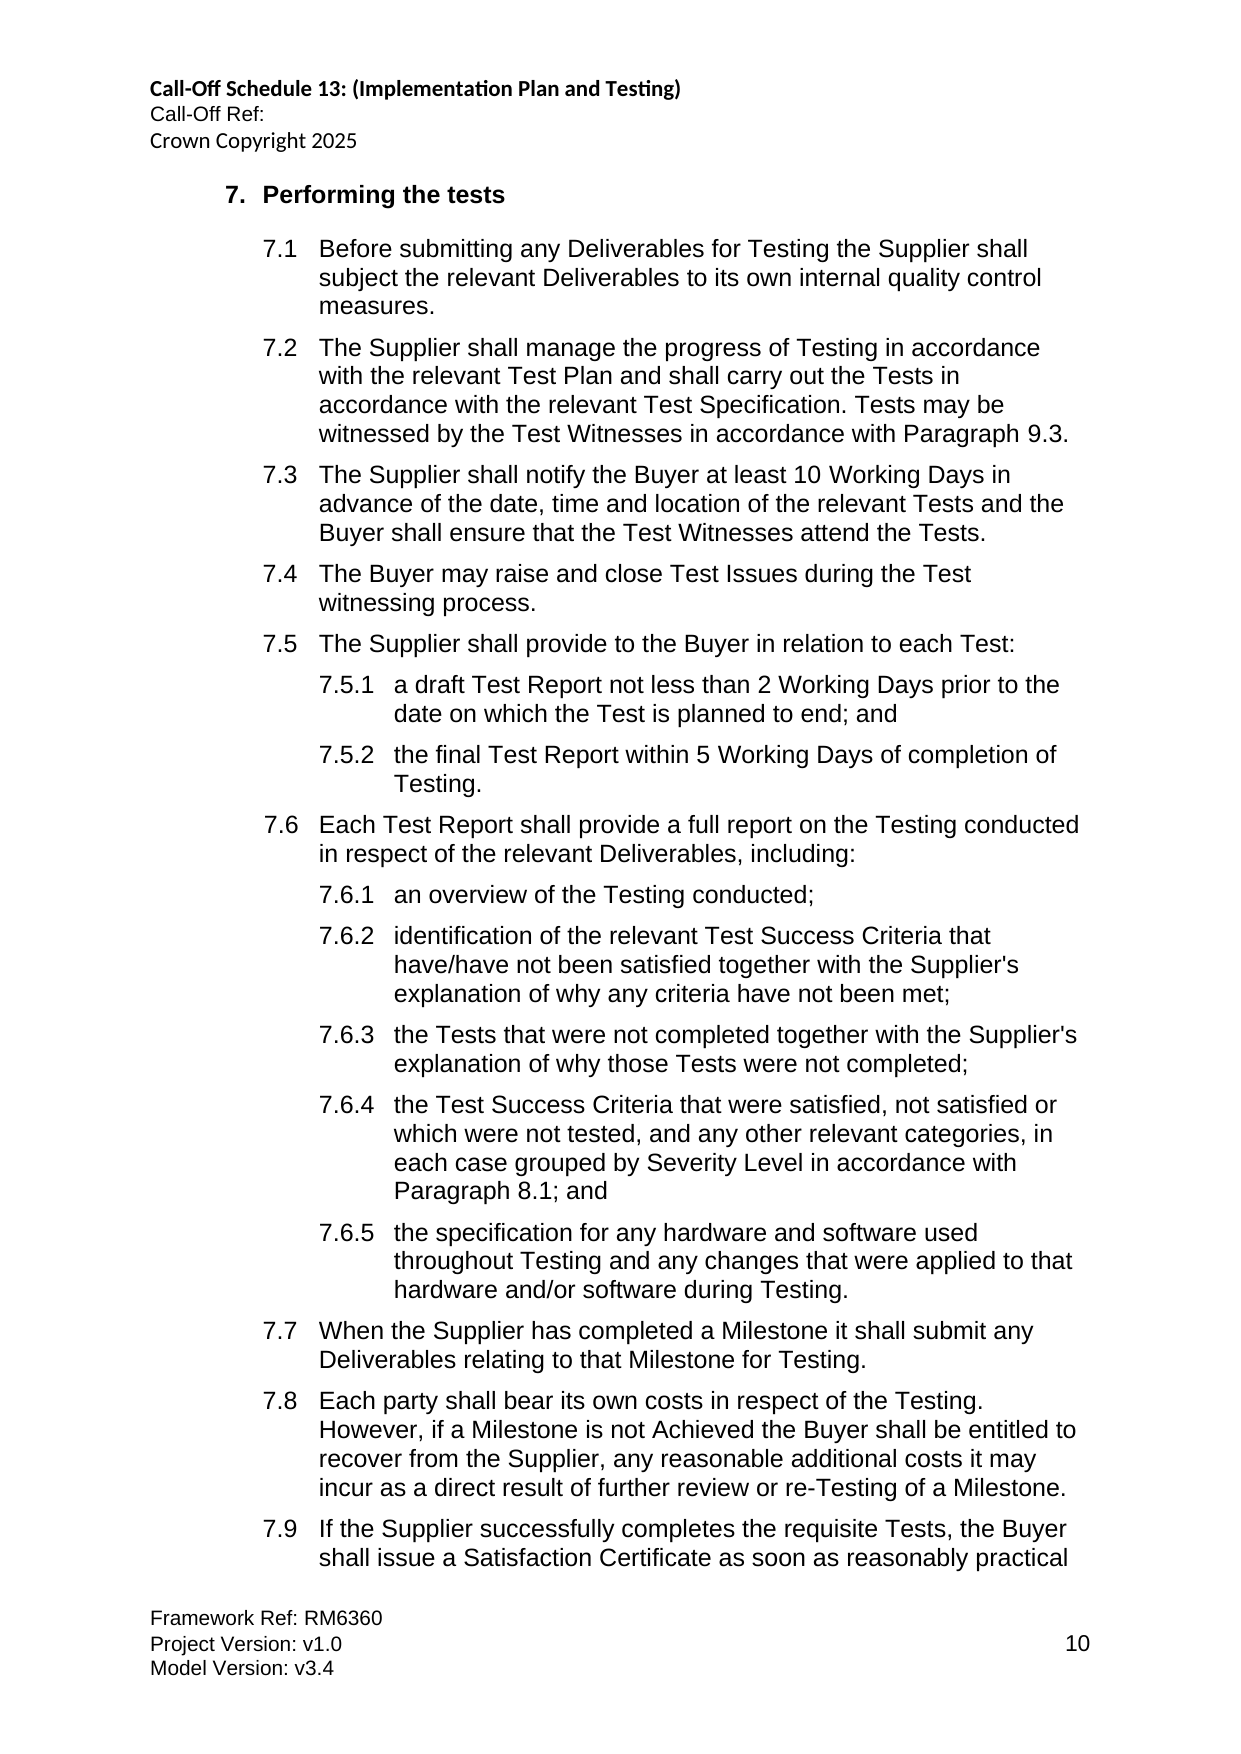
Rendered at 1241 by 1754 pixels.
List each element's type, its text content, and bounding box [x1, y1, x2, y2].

list The Buyer may raise and close Test Issues during the Test witnessing process. [262, 559, 1090, 616]
list the specification for any hardware and software used throughout Testing and any changes that were applied to that hardware and/or software during Testing. [319, 1218, 1090, 1304]
list Each party shall bear its own costs in respect of the Testing. However, if a Milestone is not Achieved the Buyer shall be entitled to recover from the Supplier, any reasonable additional costs it may incur as a direct result of further review or re-Testing of a Milestone. [262, 1386, 1090, 1501]
list identification of the relevant Test Success Criteria that have/have not been satisfied together with the Supplier's explanation of why any criteria have not been met; [319, 921, 1090, 1008]
list The Supplier shall notify the Buyer at least 10 Working Days in advance of the date, time and location of the relevant Tests and the Buyer shall ensure that the Test Witnesses attend the Tests. [262, 460, 1090, 546]
list If the Supplier successfully completes the requisite Tests, the Buyer shall issue a Satisfaction Certificate as soon as reasonably practical [262, 1514, 1090, 1571]
list The Supplier shall manage the progress of Testing in accordance with the relevant Test Plan and shall carry out the Tests in accordance with the relevant Test Specification. Tests may be witnessed by the Test Witnesses in accordance with Paragraph 9.3. [262, 333, 1090, 448]
list Each Test Report shall provide a full report on the Testing conducted in respect of the relevant Deliverables, including: [264, 810, 1090, 868]
list the Test Success Criteria that were satisfied, not satisfied or which were not tested, and any other relevant categories, in each case grouped by Severity Level in accordance with Paragraph 8.1; and [319, 1090, 1090, 1205]
list Performing the tests [225, 180, 1090, 209]
list When the Supplier has completed a Milestone it shall submit any Deliverables relating to that Milestone for Testing. [262, 1316, 1090, 1374]
list The Supplier shall provide to the Buyer in relation to each Test: [262, 629, 1090, 658]
list the Tests that were not completed together with the Supplier's explanation of why those Tests were not completed; [319, 1020, 1090, 1078]
list Before submitting any Deliverables for Testing the Supplier shall subject the relevant Deliverables to its own internal quality control measures. [262, 234, 1090, 320]
list the final Test Report within 5 Working Days of completion of Testing. [319, 740, 1090, 798]
list an overview of the Testing conducted; [319, 880, 1090, 909]
list a draft Test Report not less than 2 Working Days prior to the date on which the Test is planned to end; and [319, 670, 1090, 728]
